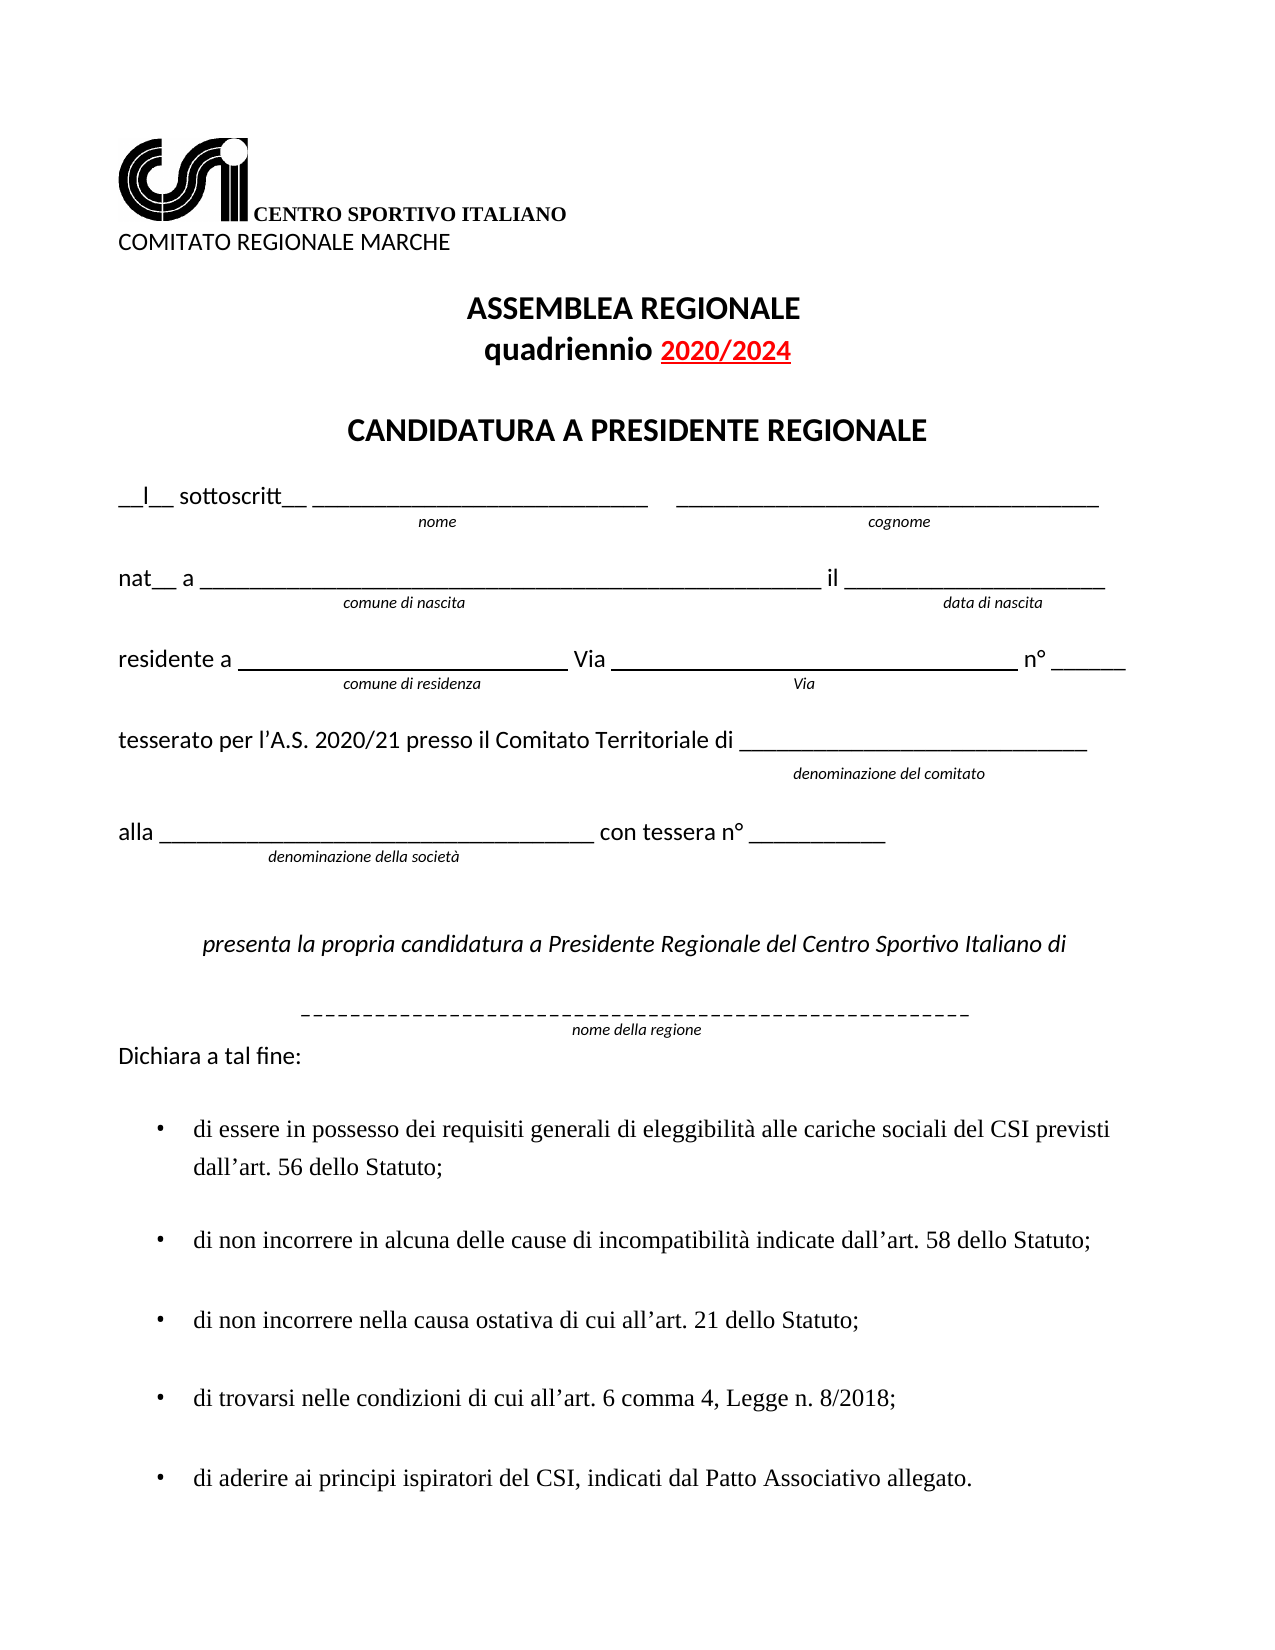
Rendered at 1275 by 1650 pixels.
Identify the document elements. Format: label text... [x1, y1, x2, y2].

text comune di residenza Via [118, 674, 1157, 694]
text residente a Via n° ______ [118, 643, 1157, 674]
text comune di nascita data di nascita [118, 592, 1157, 613]
text quadriennio 2020/2024 [118, 328, 1157, 368]
list di non incorrere in alcuna delle cause di incompatibilità indicate dall’art. 58 dello Statuto; [156, 1212, 1157, 1263]
text alla ___________________________________ con tessera n° ___________ [118, 816, 1157, 847]
list di trovarsi nelle condizioni di cui all’art. 6 comma 4, Legge n. 8/2018; [156, 1369, 1157, 1420]
list di non incorrere nella causa ostativa di cui all’art. 21 dello Statuto; [156, 1292, 1157, 1343]
text nome della regione [118, 1019, 1157, 1040]
list di aderire ai principi ispiratori del CSI, indicati dal Patto Associativo allegato. [156, 1449, 1157, 1501]
text nat__ a __________________________________________________ il _____________________ [118, 562, 1157, 592]
text ASSEMBLEA REGIONALE [118, 287, 1157, 328]
text Dichiara a tal fine: [118, 1040, 1157, 1070]
text COMITATO REGIONALE MARCHE [118, 226, 1157, 256]
text presenta la propria candidatura a Presidente Regionale del Centro Sportivo Italiano di ______________________________________________________ [118, 928, 1157, 1019]
text nome cognome [118, 511, 1157, 531]
text tesserato per l’A.S. 2020/21 presso il Comitato Territoriale di ____________________________ denominazione del comitato [118, 724, 1157, 786]
list di essere in possesso dei requisiti generali di eleggibilità alle cariche sociali del CSI previsti dall’art. 56 dello Statuto; [156, 1101, 1157, 1181]
subtitle CANDIDATURA A PRESIDENTE REGIONALE [118, 409, 1157, 450]
picture [118, 138, 248, 222]
text denominazione della società [118, 847, 1157, 867]
text CENTRO SPORTIVO ITALIANO [118, 138, 1157, 226]
text __l__ sottoscritt__ ___________________________ __________________________________ [118, 480, 1157, 511]
